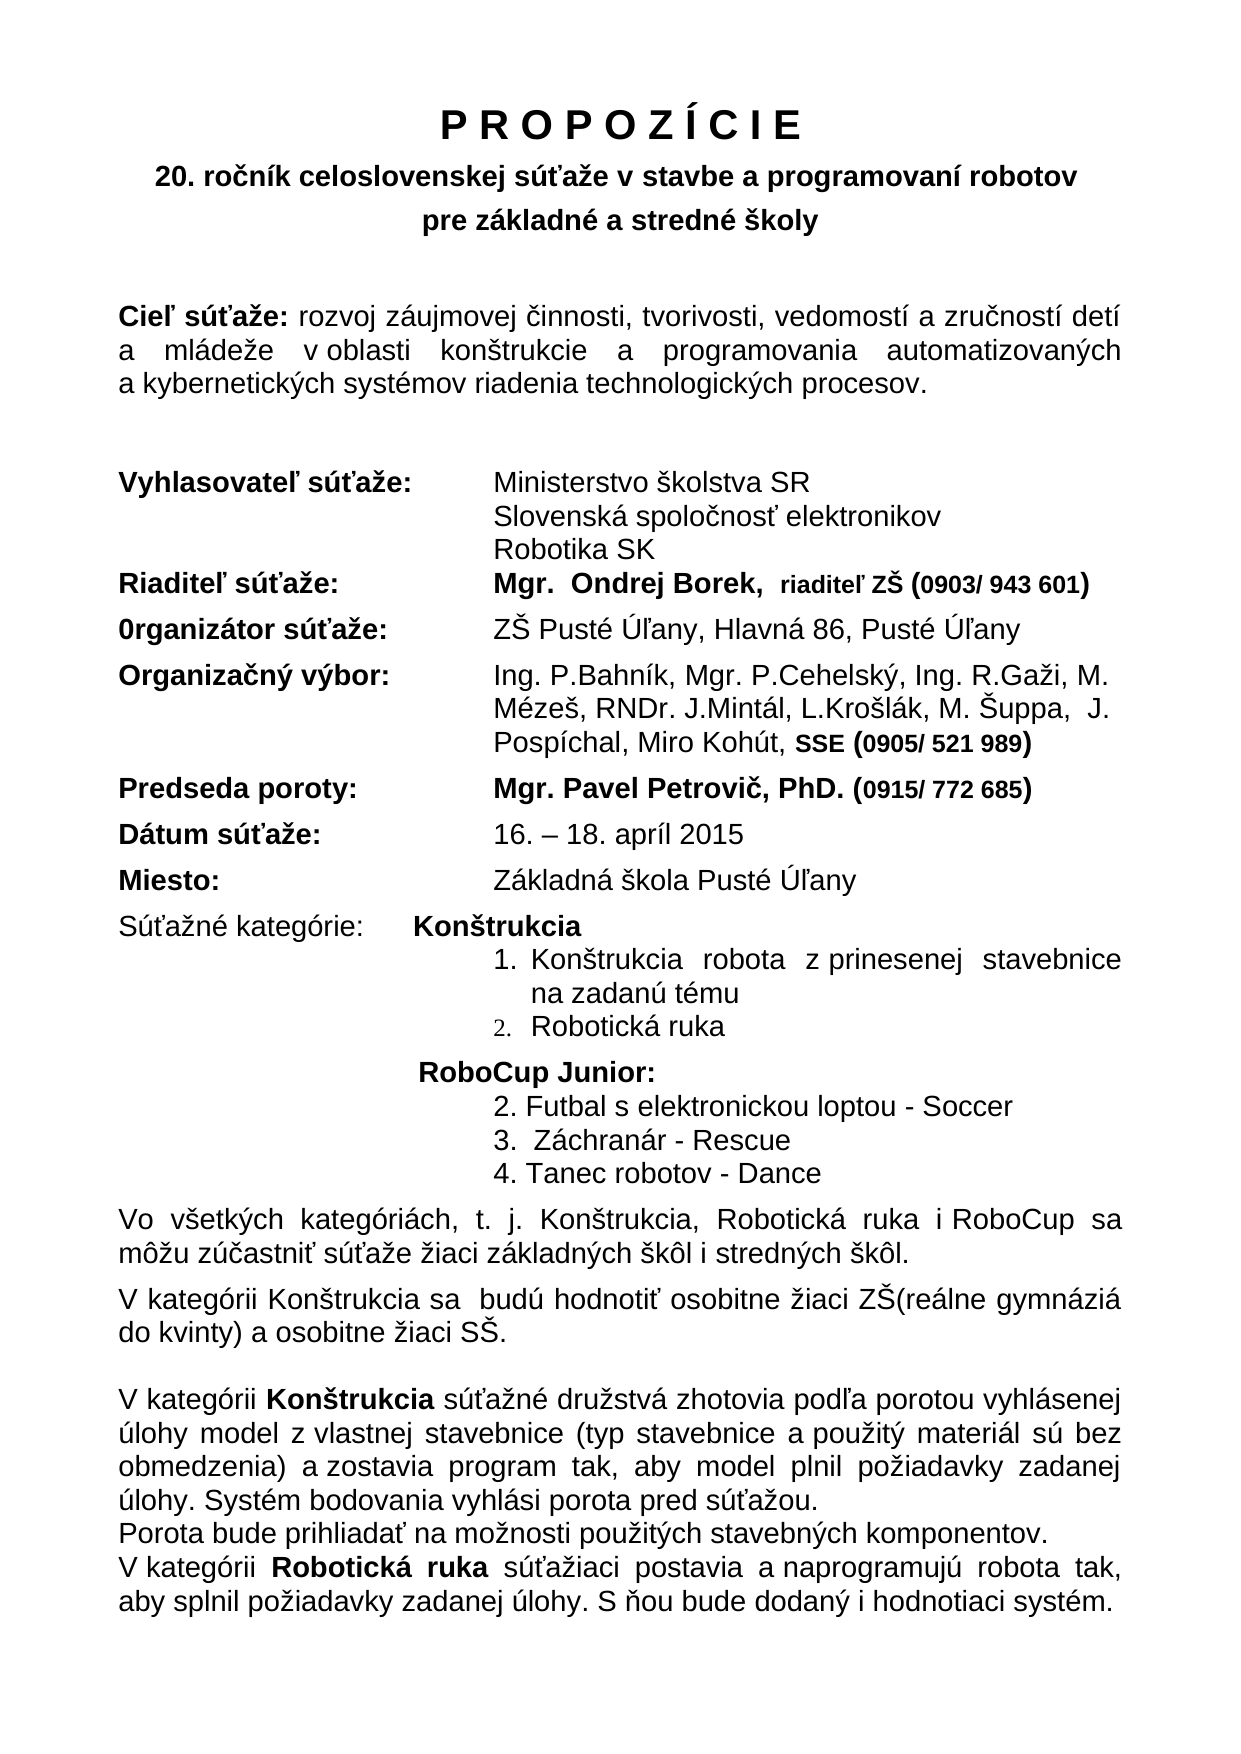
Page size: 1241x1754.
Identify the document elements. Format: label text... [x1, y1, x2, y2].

text Dátum súťaže: 16. – 18. apríl 2015 [118, 817, 1122, 850]
text RoboCup Junior: [418, 1056, 1122, 1089]
text 3. Záchranár - Rescue [118, 1123, 1122, 1156]
title P R O P O Z Í C I E [118, 100, 1122, 148]
text Riaditeľ súťaže: Mgr. Ondrej Borek, riaditeľ ZŠ (0903/ 943 601) [118, 566, 1122, 599]
text Predseda poroty: Mgr. Pavel Petrovič, PhD. (0915/ 772 685) [118, 771, 1122, 804]
text Vo všetkých kategóriách, t. j. Konštrukcia, Robotická ruka i RoboCup sa môžu zúčastniť súťaže žiaci základných škôl i stredných škôl. [118, 1202, 1122, 1269]
text V kategórii Konštrukcia súťažné družstvá zhotovia podľa porotou vyhlásenej úlohy model z vlastnej stavebnice (typ stavebnice a použitý materiál sú bez obmedzenia) a zostavia program tak, aby model plnil požiadavky zadanej úlohy. Systém bodovania vyhlási porota pred súťažou. [118, 1382, 1122, 1517]
text 20. ročník celoslovenskej súťaže v stavbe a programovaní robotov [118, 159, 1122, 192]
text Cieľ súťaže: rozvoj záujmovej činnosti, tvorivosti, vedomostí a zručností detí a mládeže v oblasti konštrukcie a programovania automatizovaných a kybernetických systémov riadenia technologických procesov. [118, 299, 1122, 400]
list Robotická ruka [493, 1009, 1122, 1043]
text Porota bude prihliadať na možnosti použitých stavebných komponentov. [118, 1517, 1122, 1550]
text 2. Futbal s elektronickou loptou - Soccer [118, 1089, 1122, 1123]
text pre základné a stredné školy [118, 203, 1122, 236]
text Miesto: Základná škola Pusté Úľany [118, 863, 1122, 896]
list Konštrukcia robota z prinesenej stavebnice na zadanú tému [493, 942, 1122, 1009]
text V kategórii Konštrukcia sa budú hodnotiť osobitne žiaci ZŠ(reálne gymnáziá do kvinty) a osobitne žiaci SŠ. [118, 1282, 1122, 1349]
text Organizačný výbor: Ing. P.Bahník, Mgr. P.Cehelský, Ing. R.Gaži, M. Mézeš, RNDr. J.Mintál, L.Krošlák, M. Šuppa, J. Pospíchal, Miro Kohút, SSE (0905/ 521 989) [118, 658, 1122, 758]
text Súťažné kategórie: Konštrukcia [118, 909, 1122, 942]
text 4. Tanec robotov - Dance [118, 1156, 1122, 1190]
text V kategórii Robotická ruka súťažiaci postavia a naprogramujú robota tak, aby splnil požiadavky zadanej úlohy. S ňou bude dodaný i hodnotiaci systém. [118, 1550, 1122, 1617]
text Vyhlasovateľ súťaže: Ministerstvo školstva SR Slovenská spoločnosť elektronikov [118, 465, 1122, 532]
text 0rganizátor súťaže: ZŠ Pusté Úľany, Hlavná 86, Pusté Úľany [118, 612, 1122, 645]
text Robotika SK [118, 532, 1122, 566]
